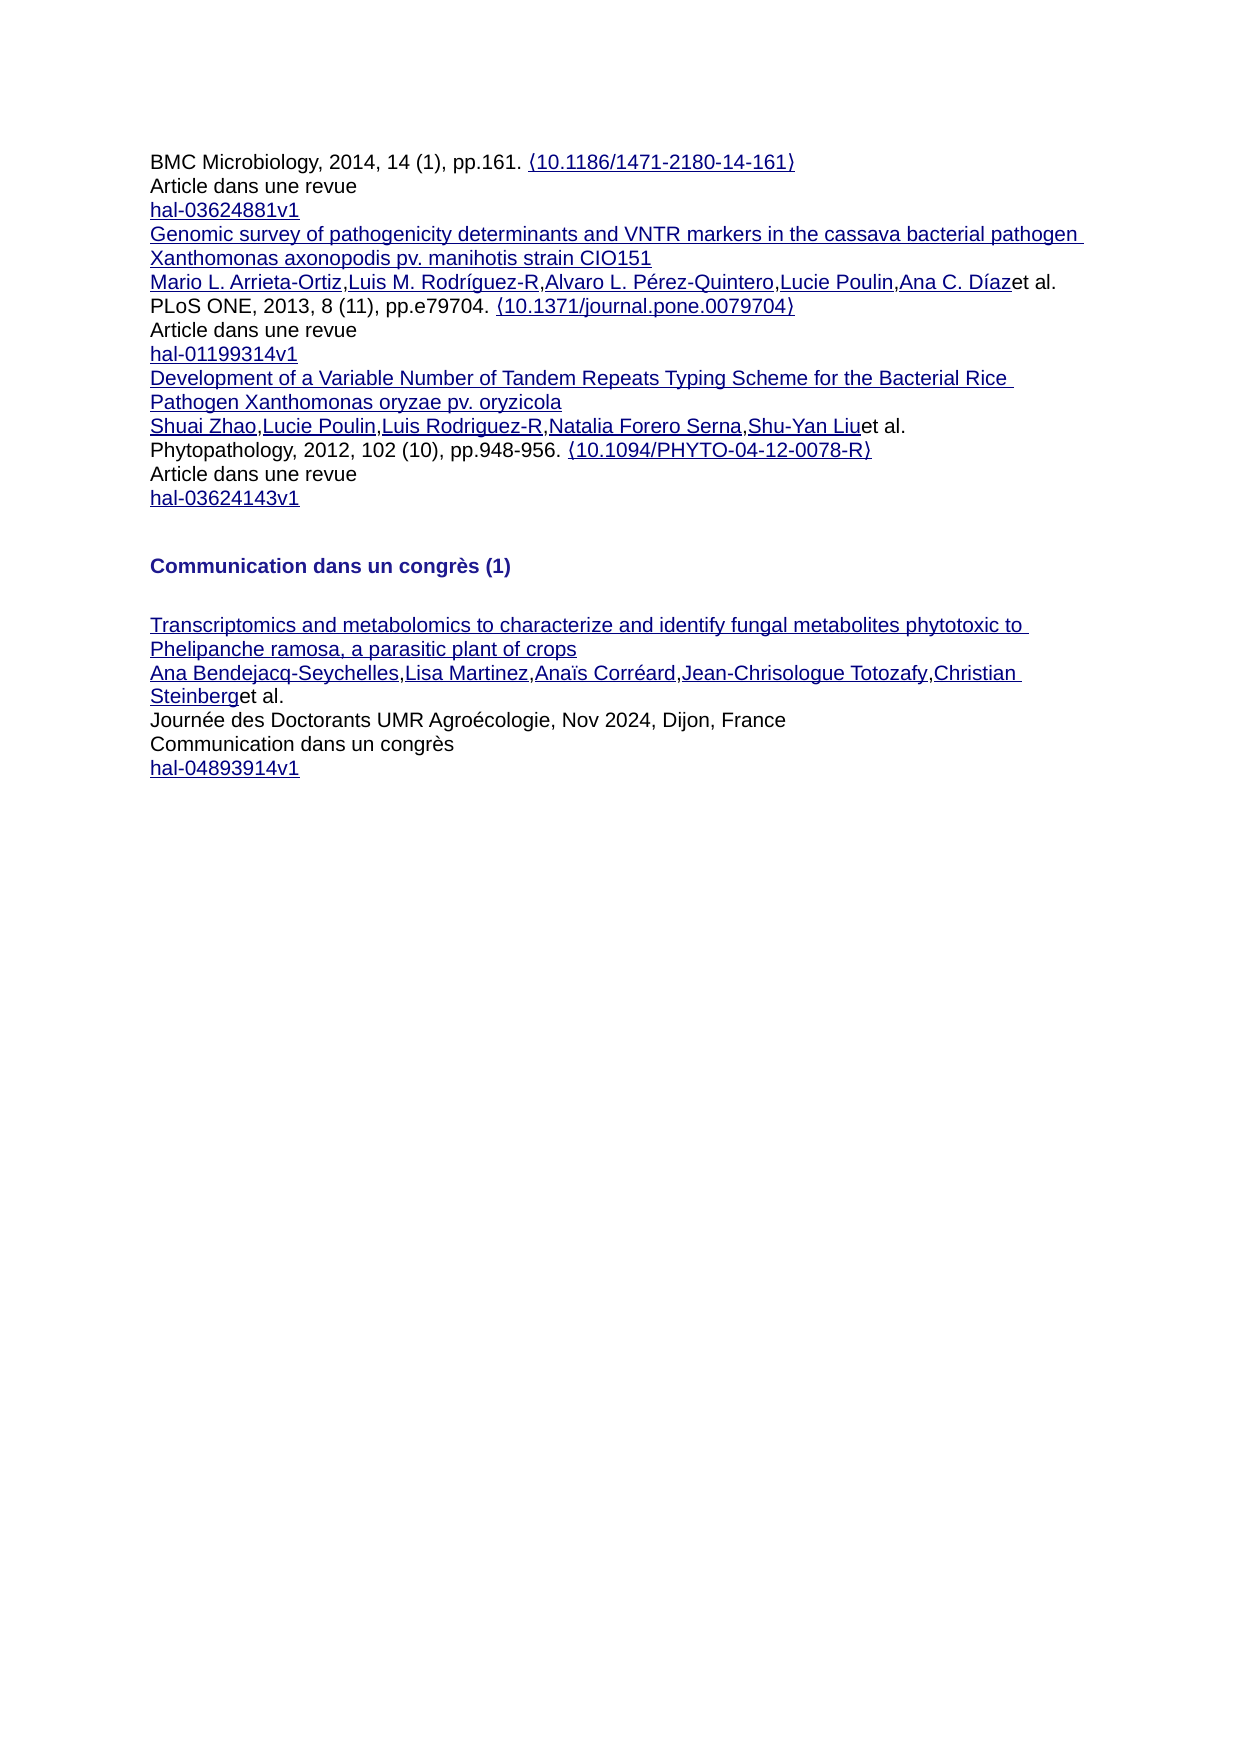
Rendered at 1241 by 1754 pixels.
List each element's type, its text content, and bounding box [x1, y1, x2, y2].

table_cell Genomic survey of pathogenicity determinants and VNTR markers in the cassava bacterial pathogen Xanthomonas axonopodis pv. manihotis strain CIO151 Mario L. Arrieta-Ortiz,Luis M. Rodríguez-R,Alvaro L. Pérez-Quintero,Lucie Poulin,Ana C. Díazet al. PLoS ONE, 2013, 8 (11), pp.e79704. ⟨10.1371/journal.pone.0079704⟩ Article dans une revue hal-01199314v1 [150, 222, 1090, 366]
table_header Transcriptomics and metabolomics to characterize and identify fungal metabolites phytotoxic to Phelipanche ramosa, a parasitic plant of crops Ana Bendejacq-Seychelles,Lisa Martinez,Anaïs Corréard,Jean-Chrisologue Totozafy,Christian Steinberget al. Journée des Doctorants UMR Agroécologie, Nov 2024, Dijon, France Communication dans un congrès hal-04893914v1 [150, 613, 1090, 780]
subtitle Communication dans un congrès (1) [150, 554, 1090, 578]
table_cell Development of a Variable Number of Tandem Repeats Typing Scheme for the Bacterial Rice Pathogen Xanthomonas oryzae pv. oryzicola Shuai Zhao,Lucie Poulin,Luis Rodriguez-R,Natalia Forero Serna,Shu-Yan Liuet al. Phytopathology, 2012, 102 (10), pp.948-956. ⟨10.1094/PHYTO-04-12-0078-R⟩ Article dans une revue hal-03624143v1 [150, 366, 1090, 509]
table_cell BMC Microbiology, 2014, 14 (1), pp.161. ⟨10.1186/1471-2180-14-161⟩ Article dans une revue hal-03624881v1 [150, 150, 1090, 222]
